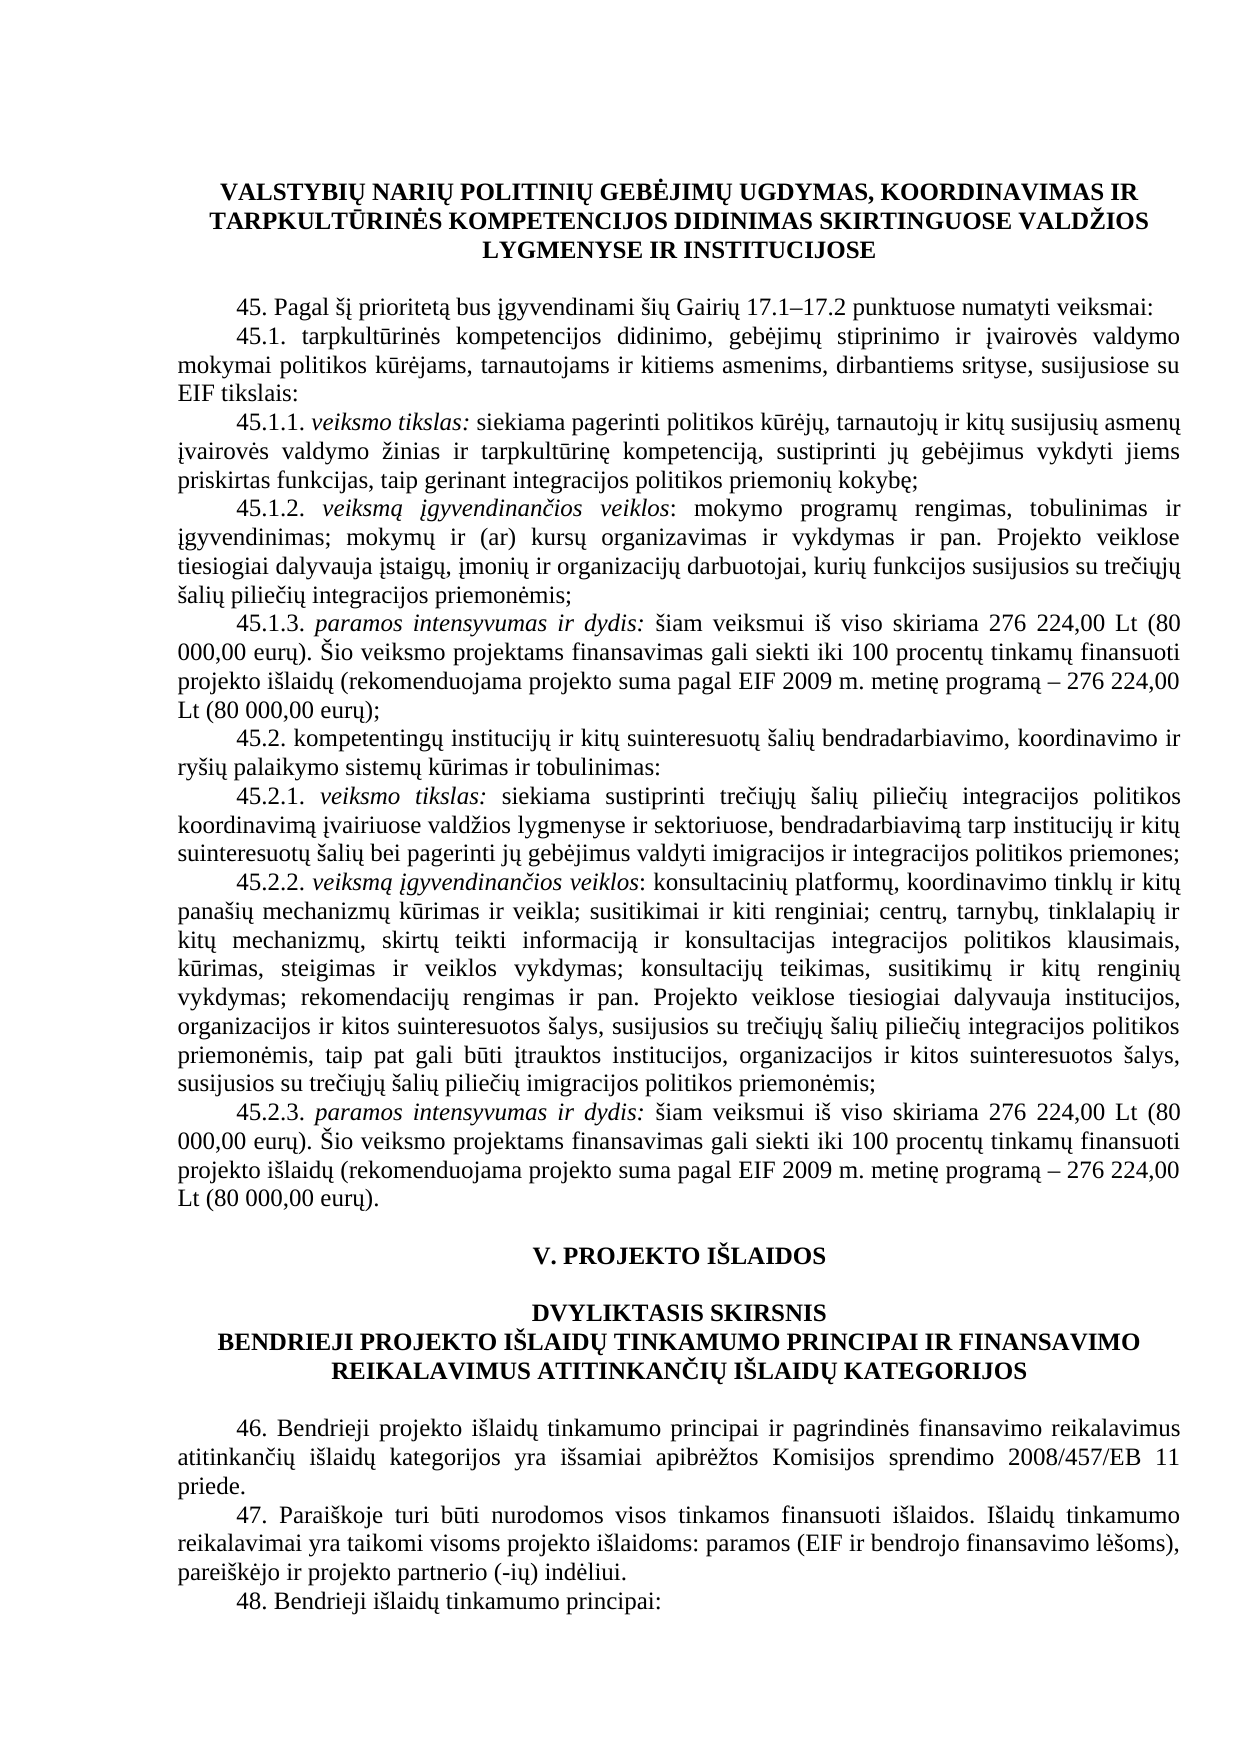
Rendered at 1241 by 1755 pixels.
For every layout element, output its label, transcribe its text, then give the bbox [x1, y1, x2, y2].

text 45.1. tarpkultūrinės kompetencijos didinimo, gebėjimų stiprinimo ir įvairovės valdymo mokymai politikos kūrėjams, tarnautojams ir kitiems asmenims, dirbantiems srityse, susijusiose su EIF tikslais: [177, 321, 1181, 407]
text 45. Pagal šį prioritetą bus įgyvendinami šių Gairių 17.1–17.2 punktuose numatyti veiksmai: [177, 292, 1181, 321]
text 45.2.2. veiksmą įgyvendinančios veiklos: konsultacinių platformų, koordinavimo tinklų ir kitų panašių mechanizmų kūrimas ir veikla; susitikimai ir kiti renginiai; centrų, tarnybų, tinklalapių ir kitų mechanizmų, skirtų teikti informaciją ir konsultacijas integracijos politikos klausimais, kūrimas, steigimas ir veiklos vykdymas; konsultacijų teikimas, susitikimų ir kitų renginių vykdymas; rekomendacijų rengimas ir pan. Projekto veiklose tiesiogiai dalyvauja institucijos, organizacijos ir kitos suinteresuotos šalys, susijusios su trečiųjų šalių piliečių integracijos politikos priemonėmis, taip pat gali būti įtrauktos institucijos, organizacijos ir kitos suinteresuotos šalys, susijusios su trečiųjų šalių piliečių imigracijos politikos priemonėmis; [177, 867, 1181, 1097]
text 45.2.3. paramos intensyvumas ir dydis: šiam veiksmui iš viso skiriama 276 224,00 Lt (80 000,00 eurų). Šio veiksmo projektams finansavimas gali siekti iki 100 procentų tinkamų finansuoti projekto išlaidų (rekomenduojama projekto suma pagal EIF 2009 m. metinę programą – 276 224,00 Lt (80 000,00 eurų). [177, 1097, 1181, 1212]
text 45.1.2. veiksmą įgyvendinančios veiklos: mokymo programų rengimas, tobulinimas ir įgyvendinimas; mokymų ir (ar) kursų organizavimas ir vykdymas ir pan. Projekto veiklose tiesiogiai dalyvauja įstaigų, įmonių ir organizacijų darbuotojai, kurių funkcijos susijusios su trečiųjų šalių piliečių integracijos priemonėmis; [177, 493, 1181, 608]
text 45.1.3. paramos intensyvumas ir dydis: šiam veiksmui iš viso skiriama 276 224,00 Lt (80 000,00 eurų). Šio veiksmo projektams finansavimas gali siekti iki 100 procentų tinkamų finansuoti projekto išlaidų (rekomenduojama projekto suma pagal EIF 2009 m. metinę programą – 276 224,00 Lt (80 000,00 eurų); [177, 608, 1181, 723]
text VALSTYBIŲ NARIŲ POLITINIŲ GEBĖJIMŲ UGDYMAS, KOORDINAVIMAS IR TARPKULTŪRINĖS KOMPETENCIJOS DIDINIMAS SKIRTINGUOSE VALDŽIOS LYGMENYSE IR INSTITUCIJOSE [177, 177, 1181, 263]
text V. PROJEKTO IŠLAIDOS [177, 1241, 1181, 1270]
text DVYLIKTASIS SKIRSNIS [177, 1298, 1181, 1327]
text 48. Bendrieji išlaidų tinkamumo principai: [177, 1586, 1181, 1615]
text BENDRIEJI PROJEKTO IŠLAIDŲ TINKAMUMO PRINCIPAI IR FINANSAVIMO REIKALAVIMUS ATITINKANČIŲ IŠLAIDŲ KATEGORIJOS [177, 1327, 1181, 1385]
text 47. Paraiškoje turi būti nurodomos visos tinkamos finansuoti išlaidos. Išlaidų tinkamumo reikalavimai yra taikomi visoms projekto išlaidoms: paramos (EIF ir bendrojo finansavimo lėšoms), pareiškėjo ir projekto partnerio (-ių) indėliui. [177, 1500, 1181, 1586]
text 46. Bendrieji projekto išlaidų tinkamumo principai ir pagrindinės finansavimo reikalavimus atitinkančių išlaidų kategorijos yra išsamiai apibrėžtos Komisijos sprendimo 2008/457/EB 11 priede. [177, 1413, 1181, 1500]
text 45.1.1. veiksmo tikslas: siekiama pagerinti politikos kūrėjų, tarnautojų ir kitų susijusių asmenų įvairovės valdymo žinias ir tarpkultūrinę kompetenciją, sustiprinti jų gebėjimus vykdyti jiems priskirtas funkcijas, taip gerinant integracijos politikos priemonių kokybę; [177, 407, 1181, 493]
text 45.2. kompetentingų institucijų ir kitų suinteresuotų šalių bendradarbiavimo, koordinavimo ir ryšių palaikymo sistemų kūrimas ir tobulinimas: [177, 723, 1181, 781]
text 45.2.1. veiksmo tikslas: siekiama sustiprinti trečiųjų šalių piliečių integracijos politikos koordinavimą įvairiuose valdžios lygmenyse ir sektoriuose, bendradarbiavimą tarp institucijų ir kitų suinteresuotų šalių bei pagerinti jų gebėjimus valdyti imigracijos ir integracijos politikos priemones; [177, 781, 1181, 867]
